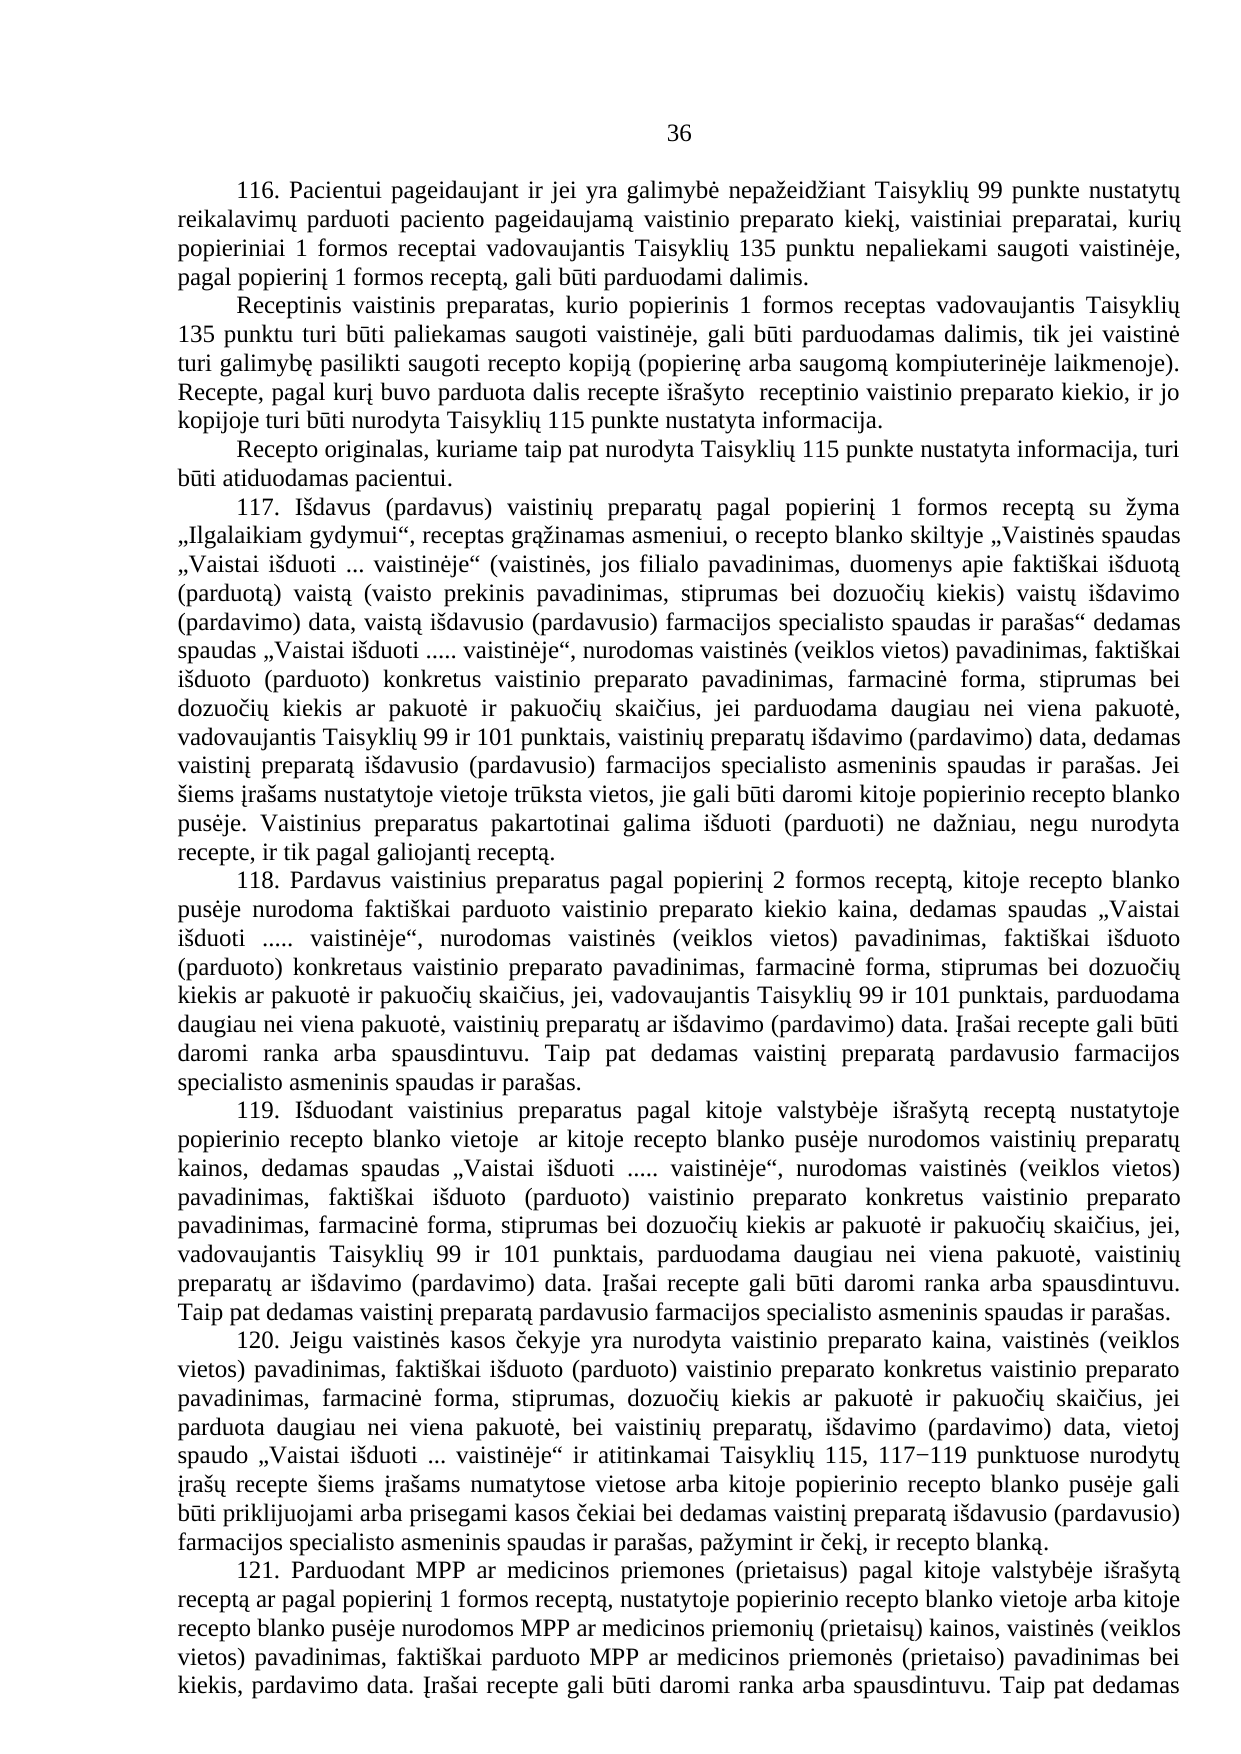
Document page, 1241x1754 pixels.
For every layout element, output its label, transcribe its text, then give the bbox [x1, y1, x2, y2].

text 119. Išduodant vaistinius preparatus pagal kitoje valstybėje išrašytą receptą nustatytoje popierinio recepto blanko vietoje ar kitoje recepto blanko pusėje nurodomos vaistinių preparatų kainos, dedamas spaudas „Vaistai išduoti ..... vaistinėje“, nurodomas vaistinės (veiklos vietos) pavadinimas, faktiškai išduoto (parduoto) vaistinio preparato konkretus vaistinio preparato pavadinimas, farmacinė forma, stiprumas bei dozuočių kiekis ar pakuotė ir pakuočių skaičius, jei, vadovaujantis Taisyklių 99 ir 101 punktais, parduodama daugiau nei viena pakuotė, vaistinių preparatų ar išdavimo (pardavimo) data. Įrašai recepte gali būti daromi ranka arba spausdintuvu. Taip pat dedamas vaistinį preparatą pardavusio farmacijos specialisto asmeninis spaudas ir parašas. [177, 1096, 1181, 1326]
text Receptinis vaistinis preparatas, kurio popierinis 1 formos receptas vadovaujantis Taisyklių 135 punktu turi būti paliekamas saugoti vaistinėje, gali būti parduodamas dalimis, tik jei vaistinė turi galimybę pasilikti saugoti recepto kopiją (popierinę arba saugomą kompiuterinėje laikmenoje). Recepte, pagal kurį buvo parduota dalis recepte išrašyto receptinio vaistinio preparato kiekio, ir jo kopijoje turi būti nurodyta Taisyklių 115 punkte nustatyta informacija. [177, 291, 1181, 434]
text 117. Išdavus (pardavus) vaistinių preparatų pagal popierinį 1 formos receptą su žyma „Ilgalaikiam gydymui“, receptas grąžinamas asmeniui, o recepto blanko skiltyje „Vaistinės spaudas „Vaistai išduoti ... vaistinėje“ (vaistinės, jos filialo pavadinimas, duomenys apie faktiškai išduotą (parduotą) vaistą (vaisto prekinis pavadinimas, stiprumas bei dozuočių kiekis) vaistų išdavimo (pardavimo) data, vaistą išdavusio (pardavusio) farmacijos specialisto spaudas ir parašas“ dedamas spaudas „Vaistai išduoti ..... vaistinėje“, nurodomas vaistinės (veiklos vietos) pavadinimas, faktiškai išduoto (parduoto) konkretus vaistinio preparato pavadinimas, farmacinė forma, stiprumas bei dozuočių kiekis ar pakuotė ir pakuočių skaičius, jei parduodama daugiau nei viena pakuotė, vadovaujantis Taisyklių 99 ir 101 punktais, vaistinių preparatų išdavimo (pardavimo) data, dedamas vaistinį preparatą išdavusio (pardavusio) farmacijos specialisto asmeninis spaudas ir parašas. Jei šiems įrašams nustatytoje vietoje trūksta vietos, jie gali būti daromi kitoje popierinio recepto blanko pusėje. Vaistinius preparatus pakartotinai galima išduoti (parduoti) ne dažniau, negu nurodyta recepte, ir tik pagal galiojantį receptą. [177, 492, 1181, 866]
text Recepto originalas, kuriame taip pat nurodyta Taisyklių 115 punkte nustatyta informacija, turi būti atiduodamas pacientui. [177, 434, 1181, 492]
text 120. Jeigu vaistinės kasos čekyje yra nurodyta vaistinio preparato kaina, vaistinės (veiklos vietos) pavadinimas, faktiškai išduoto (parduoto) vaistinio preparato konkretus vaistinio preparato pavadinimas, farmacinė forma, stiprumas, dozuočių kiekis ar pakuotė ir pakuočių skaičius, jei parduota daugiau nei viena pakuotė, bei vaistinių preparatų, išdavimo (pardavimo) data, vietoj spaudo „Vaistai išduoti ... vaistinėje“ ir atitinkamai Taisyklių 115, 117−119 punktuose nurodytų įrašų recepte šiems įrašams numatytose vietose arba kitoje popierinio recepto blanko pusėje gali būti priklijuojami arba prisegami kasos čekiai bei dedamas vaistinį preparatą išdavusio (pardavusio) farmacijos specialisto asmeninis spaudas ir parašas, pažymint ir čekį, ir recepto blanką. [177, 1326, 1181, 1556]
text 121. Parduodant MPP ar medicinos priemones (prietaisus) pagal kitoje valstybėje išrašytą receptą ar pagal popierinį 1 formos receptą, nustatytoje popierinio recepto blanko vietoje arba kitoje recepto blanko pusėje nurodomos MPP ar medicinos priemonių (prietaisų) kainos, vaistinės (veiklos vietos) pavadinimas, faktiškai parduoto MPP ar medicinos priemonės (prietaiso) pavadinimas bei kiekis, pardavimo data. Įrašai recepte gali būti daromi ranka arba spausdintuvu. Taip pat dedamas [177, 1556, 1181, 1699]
text 118. Pardavus vaistinius preparatus pagal popierinį 2 formos receptą, kitoje recepto blanko pusėje nurodoma faktiškai parduoto vaistinio preparato kiekio kaina, dedamas spaudas „Vaistai išduoti ..... vaistinėje“, nurodomas vaistinės (veiklos vietos) pavadinimas, faktiškai išduoto (parduoto) konkretaus vaistinio preparato pavadinimas, farmacinė forma, stiprumas bei dozuočių kiekis ar pakuotė ir pakuočių skaičius, jei, vadovaujantis Taisyklių 99 ir 101 punktais, parduodama daugiau nei viena pakuotė, vaistinių preparatų ar išdavimo (pardavimo) data. Įrašai recepte gali būti daromi ranka arba spausdintuvu. Taip pat dedamas vaistinį preparatą pardavusio farmacijos specialisto asmeninis spaudas ir parašas. [177, 866, 1181, 1096]
text 116. Pacientui pageidaujant ir jei yra galimybė nepažeidžiant Taisyklių 99 punkte nustatytų reikalavimų parduoti paciento pageidaujamą vaistinio preparato kiekį, vaistiniai preparatai, kurių popieriniai 1 formos receptai vadovaujantis Taisyklių 135 punktu nepaliekami saugoti vaistinėje, pagal popierinį 1 formos receptą, gali būti parduodami dalimis. [177, 176, 1181, 291]
